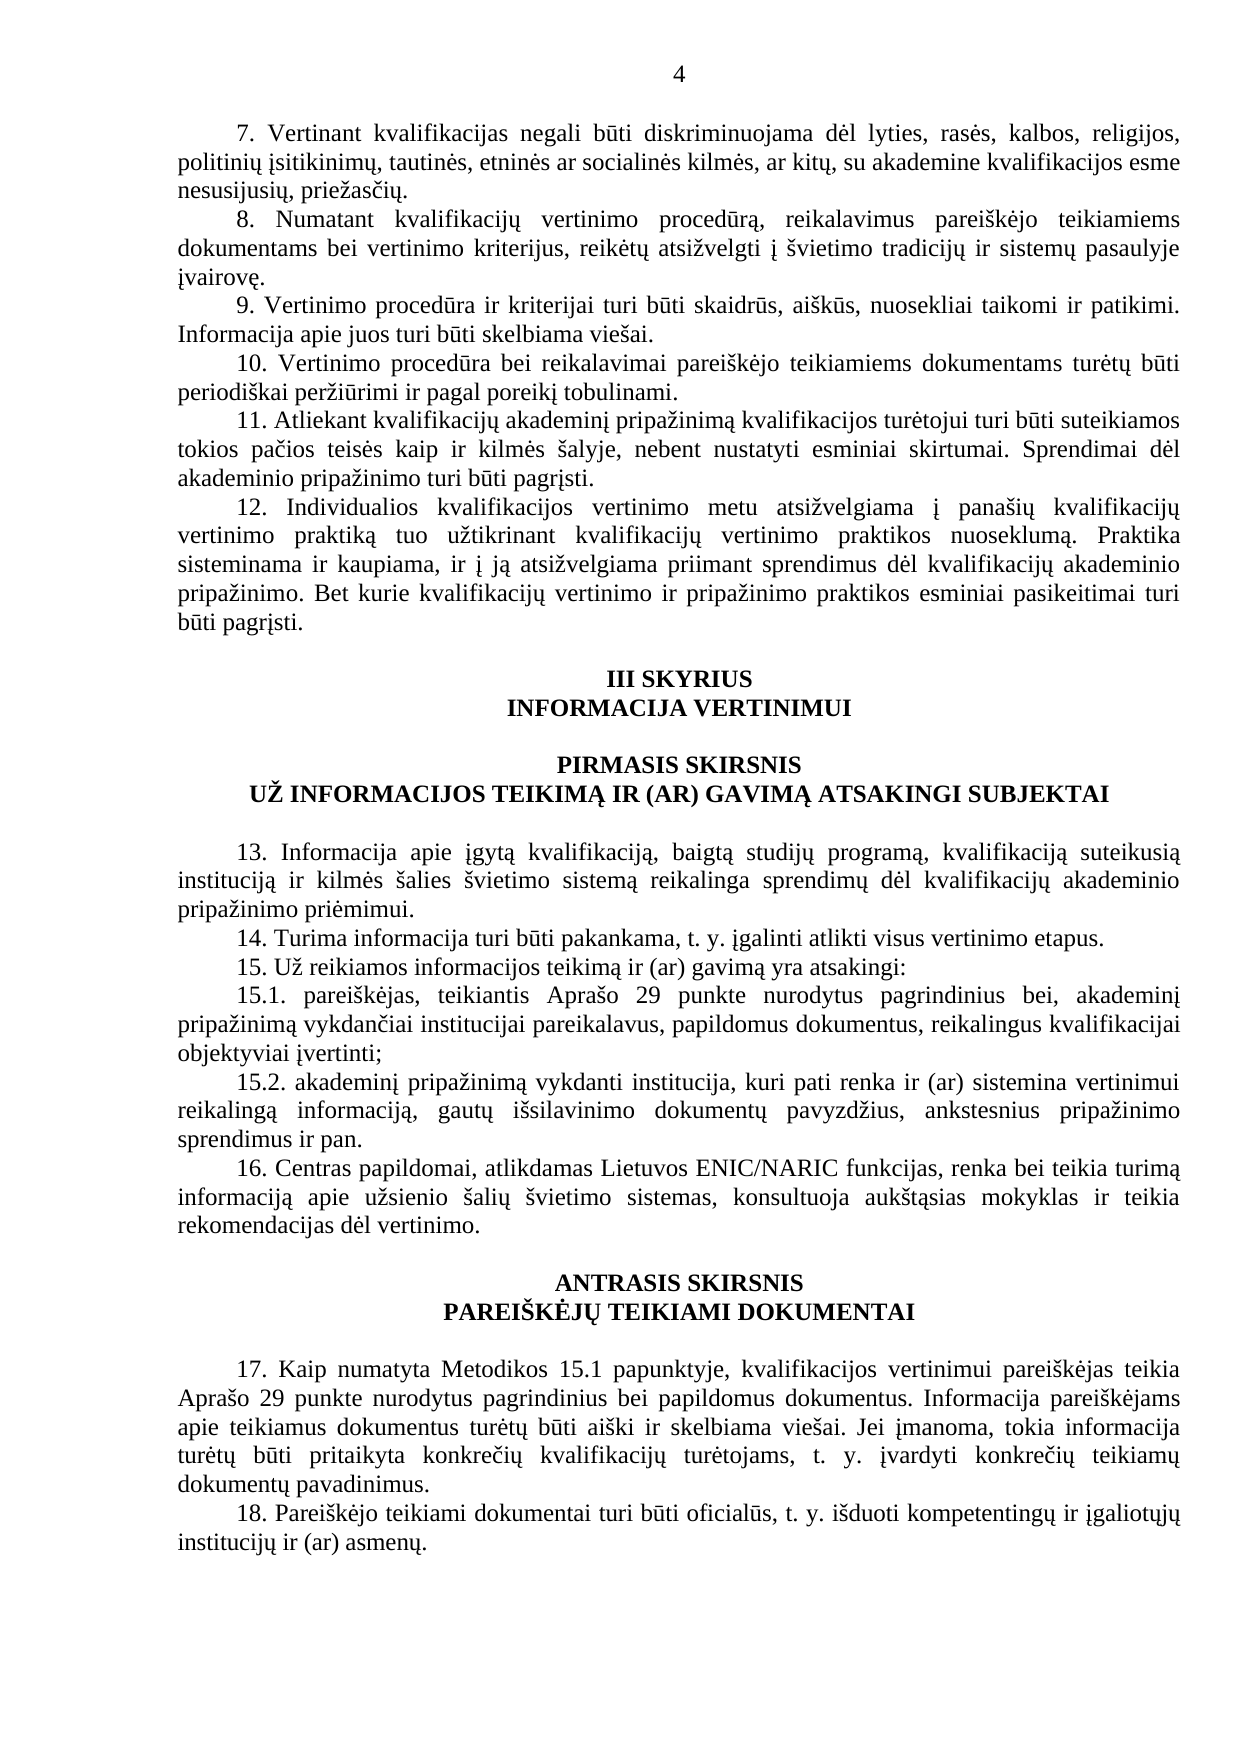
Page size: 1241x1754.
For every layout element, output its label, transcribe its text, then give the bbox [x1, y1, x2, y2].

text 9. Vertinimo procedūra ir kriterijai turi būti skaidrūs, aiškūs, nuosekliai taikomi ir patikimi. Informacija apie juos turi būti skelbiama viešai. [177, 291, 1181, 348]
text PIRMASIS SKIRSNIS [177, 751, 1181, 779]
text pareiškėjų teikiamI dokumentaI [177, 1297, 1181, 1326]
text 15.1. pareiškėjas, teikiantis Aprašo 29 punkte nurodytus pagrindinius bei, akademinį pripažinimą vykdančiai institucijai pareikalavus, papildomus dokumentus, reikalingus kvalifikacijai objektyviai įvertinti; [177, 981, 1181, 1067]
text UŽ INFORMACIJOS TEIKIMĄ IR (AR) GAVIMĄ ATSAKINGi subjektai [177, 779, 1181, 808]
text 10. Vertinimo procedūra bei reikalavimai pareiškėjo teikiamiems dokumentams turėtų būti periodiškai peržiūrimi ir pagal poreikį tobulinami. [177, 348, 1181, 406]
text 17. Kaip numatyta Metodikos 15.1 papunktyje, kvalifikacijos vertinimui pareiškėjas teikia Aprašo 29 punkte nurodytus pagrindinius bei papildomus dokumentus. Informacija pareiškėjams apie teikiamus dokumentus turėtų būti aiški ir skelbiama viešai. Jei įmanoma, tokia informacija turėtų būti pritaikyta konkrečių kvalifikacijų turėtojams, t. y. įvardyti konkrečių teikiamų dokumentų pavadinimus. [177, 1354, 1181, 1498]
text 15. Už reikiamos informacijos teikimą ir (ar) gavimą yra atsakingi: [177, 952, 1181, 981]
text 15.2. akademinį pripažinimą vykdanti institucija, kuri pati renka ir (ar) sistemina vertinimui reikalingą informaciją, gautų išsilavinimo dokumentų pavyzdžius, ankstesnius pripažinimo sprendimus ir pan. [177, 1067, 1181, 1153]
text 16. Centras papildomai, atlikdamas Lietuvos ENIC/NARIC funkcijas, renka bei teikia turimą informaciją apie užsienio šalių švietimo sistemas, konsultuoja aukštąsias mokyklas ir teikia rekomendacijas dėl vertinimo. [177, 1153, 1181, 1239]
text 8. Numatant kvalifikacijų vertinimo procedūrą, reikalavimus pareiškėjo teikiamiems dokumentams bei vertinimo kriterijus, reikėtų atsižvelgti į švietimo tradicijų ir sistemų pasaulyje įvairovę. [177, 204, 1181, 291]
text 12. Individualios kvalifikacijos vertinimo metu atsižvelgiama į panašių kvalifikacijų vertinimo praktiką tuo užtikrinant kvalifikacijų vertinimo praktikos nuoseklumą. Praktika sisteminama ir kaupiama, ir į ją atsižvelgiama priimant sprendimus dėl kvalifikacijų akademinio pripažinimo. Bet kurie kvalifikacijų vertinimo ir pripažinimo praktikos esminiai pasikeitimai turi būti pagrįsti. [177, 492, 1181, 636]
text 7. Vertinant kvalifikacijas negali būti diskriminuojama dėl lyties, rasės, kalbos, religijos, politinių įsitikinimų, tautinės, etninės ar socialinės kilmės, ar kitų, su akademine kvalifikacijos esme nesusijusių, priežasčių. [177, 118, 1181, 204]
text ANTRASIS SKIRSNIS [177, 1268, 1181, 1297]
text INFORMACIJA vertinimui [177, 693, 1181, 722]
text 11. Atliekant kvalifikacijų akademinį pripažinimą kvalifikacijos turėtojui turi būti suteikiamos tokios pačios teisės kaip ir kilmės šalyje, nebent nustatyti esminiai skirtumai. Sprendimai dėl akademinio pripažinimo turi būti pagrįsti. [177, 406, 1181, 492]
text 13. Informacija apie įgytą kvalifikaciją, baigtą studijų programą, kvalifikaciją suteikusią instituciją ir kilmės šalies švietimo sistemą reikalinga sprendimų dėl kvalifikacijų akademinio pripažinimo priėmimui. [177, 837, 1181, 923]
text 14. Turima informacija turi būti pakankama, t. y. įgalinti atlikti visus vertinimo etapus. [177, 923, 1181, 952]
text III SKYRIUS [177, 664, 1181, 693]
text 18. Pareiškėjo teikiami dokumentai turi būti oficialūs, t. y. išduoti kompetentingų ir įgaliotųjų institucijų ir (ar) asmenų. [177, 1498, 1181, 1556]
